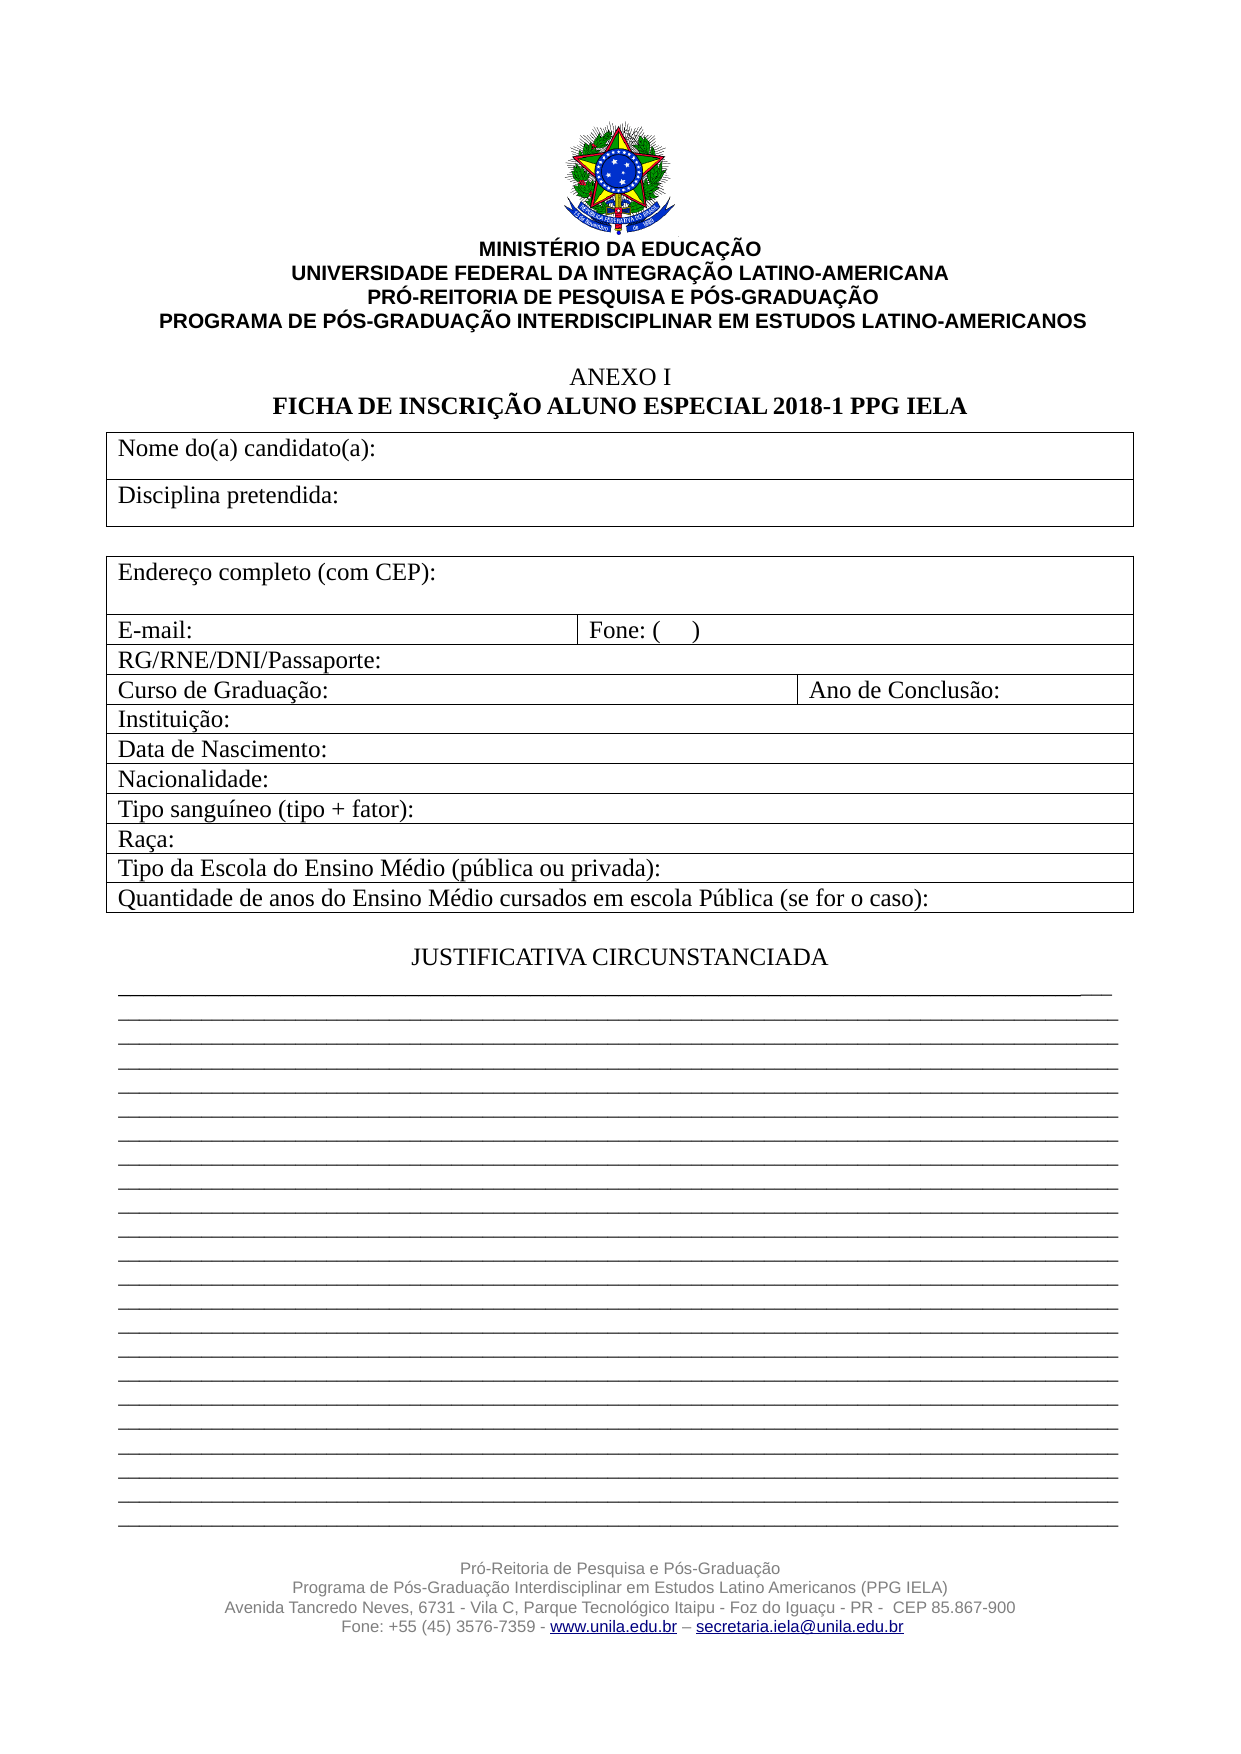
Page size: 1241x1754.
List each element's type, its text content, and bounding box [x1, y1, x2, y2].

table_cell Raça: [107, 824, 1133, 852]
table_cell Curso de Graduação: [107, 675, 797, 703]
table_cell Tipo da Escola do Ensino Médio (pública ou privada): [107, 854, 1133, 882]
table_cell Nacionalidade: [107, 764, 1133, 793]
table_header Nome do(a) candidato(a): [107, 433, 1133, 479]
table_cell RG/RNE/DNI/Passaporte: [107, 645, 1133, 674]
text JUSTIFICATIVA CIRCUNSTANCIADA [118, 942, 1122, 971]
table_cell Quantidade de anos do Ensino Médio cursados em escola Pública (se for o caso): [107, 883, 1133, 912]
table_cell Tipo sanguíneo (tipo + fator): [107, 794, 1133, 823]
table_cell Disciplina pretendida: [107, 480, 1133, 526]
table_header Endereço completo (com CEP): [107, 557, 1133, 614]
text ________________________________________________________________________________________________________________________________________________________________________________________________________________________________________________________________________________________________________________________________________________________________________________________________________________________________________________________________________________________________________________________________________________________________________________________________________________________________________________________________________________________________________________________________________________________________________________________________________________________________________________________________________________________________________________________________________________________________________________________________________________________________________________________________________________________________________________________________________________________________________________________________________________________________________________________________________________________________________________________________________________________________________________________________________________________________________________________________________________________________________________________________________________________________________________________________________________________________________________________________________________________________________________________________________________________________________________________________________________________________________________________________________________________________________________________________________________________________________________________________________________________________________________________________________________________________________________________________________________________________________________________________________________________________________________________________________________ [118, 971, 1122, 1529]
table_cell Ano de Conclusão: [798, 675, 1133, 703]
table_cell Data de Nascimento: [107, 734, 1133, 763]
text FICHA DE INSCRIÇÃO ALUNO ESPECIAL 2018-1 PPG IELA [118, 391, 1122, 419]
table_cell E-mail: [107, 615, 577, 644]
text ANEXO I [118, 362, 1122, 391]
table_cell Instituição: [107, 705, 1133, 733]
table_cell Fone: ( ) [578, 615, 1133, 644]
